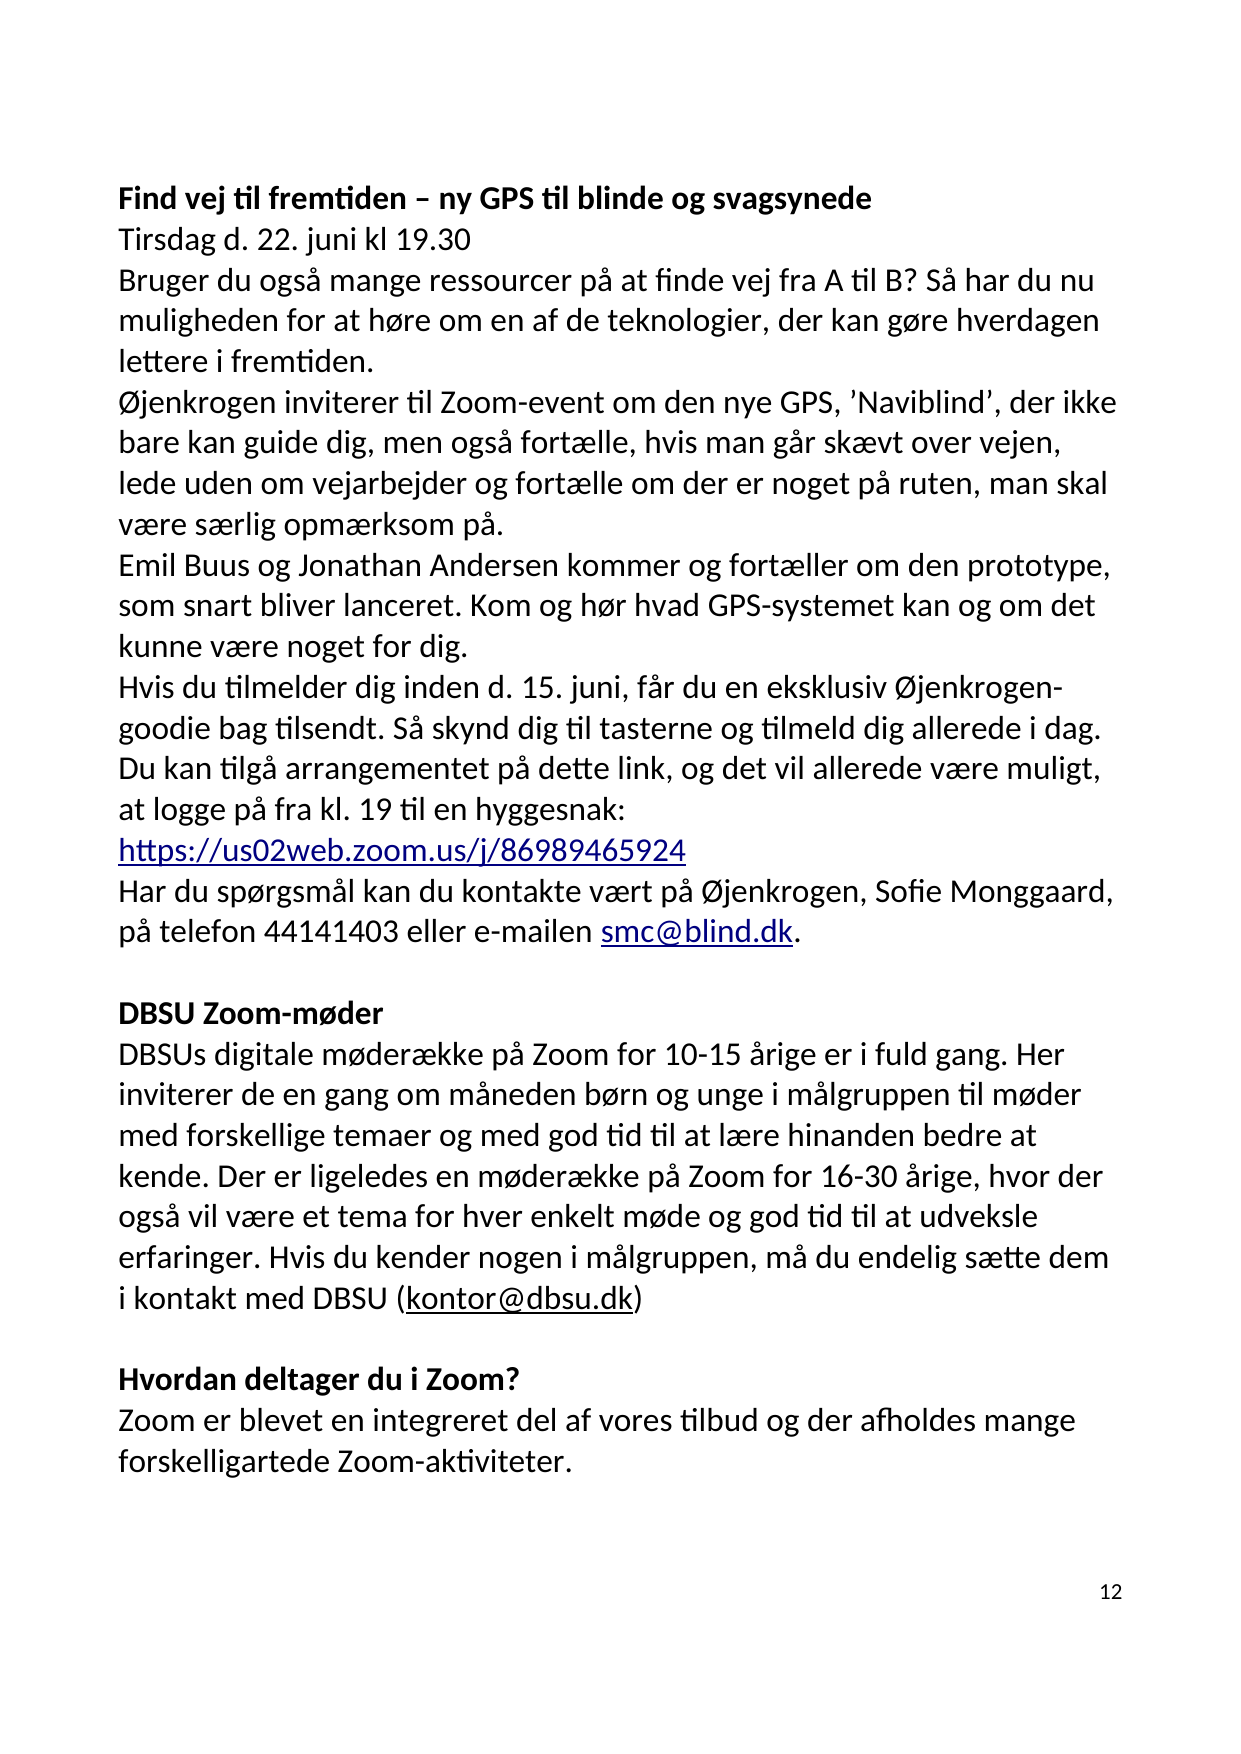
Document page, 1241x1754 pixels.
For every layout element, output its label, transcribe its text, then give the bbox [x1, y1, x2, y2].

text Hvis du tilmelder dig inden d. 15. juni, får du en eksklusiv Øjenkrogen-goodie bag tilsendt. Så skynd dig til tasterne og tilmeld dig allerede i dag. [118, 666, 1122, 747]
text Emil Buus og Jonathan Andersen kommer og fortæller om den prototype, som snart bliver lanceret. Kom og hør hvad GPS-systemet kan og om det kunne være noget for dig. [118, 544, 1122, 666]
text Har du spørgsmål kan du kontakte vært på Øjenkrogen, Sofie Monggaard, på telefon 44141403 eller e-mailen smc@blind.dk. [118, 869, 1122, 951]
text Tirsdag d. 22. juni kl 19.30 [118, 218, 1122, 259]
text DBSUs digitale møderække på Zoom for 10-15 årige er i fuld gang. Her inviterer de en gang om måneden børn og unge i målgruppen til møder med forskellige temaer og med god tid til at lære hinanden bedre at kende. Der er ligeledes en møderække på Zoom for 16-30 årige, hvor der også vil være et tema for hver enkelt møde og god tid til at udveksle erfaringer. Hvis du kender nogen i målgruppen, må du endelig sætte dem i kontakt med DBSU (kontor@dbsu.dk) [118, 1032, 1122, 1318]
text DBSU Zoom-møder [118, 992, 1122, 1032]
text Bruger du også mange ressourcer på at finde vej fra A til B? Så har du nu muligheden for at høre om en af de teknologier, der kan gøre hverdagen lettere i fremtiden. [118, 259, 1122, 381]
text Find vej til fremtiden – ny GPS til blinde og svagsynede [118, 177, 1122, 218]
text Hvordan deltager du i Zoom? [118, 1358, 1122, 1399]
text Du kan tilgå arrangementet på dette link, og det vil allerede være muligt, at logge på fra kl. 19 til en hyggesnak: https://us02web.zoom.us/j/86989465924 [118, 747, 1122, 869]
text Zoom er blevet en integreret del af vores tilbud og der afholdes mange forskelligartede Zoom-aktiviteter. [118, 1399, 1122, 1481]
text Øjenkrogen inviterer til Zoom-event om den nye GPS, ’Naviblind’, der ikke bare kan guide dig, men også fortælle, hvis man går skævt over vejen, lede uden om vejarbejder og fortælle om der er noget på ruten, man skal være særlig opmærksom på. [118, 381, 1122, 544]
